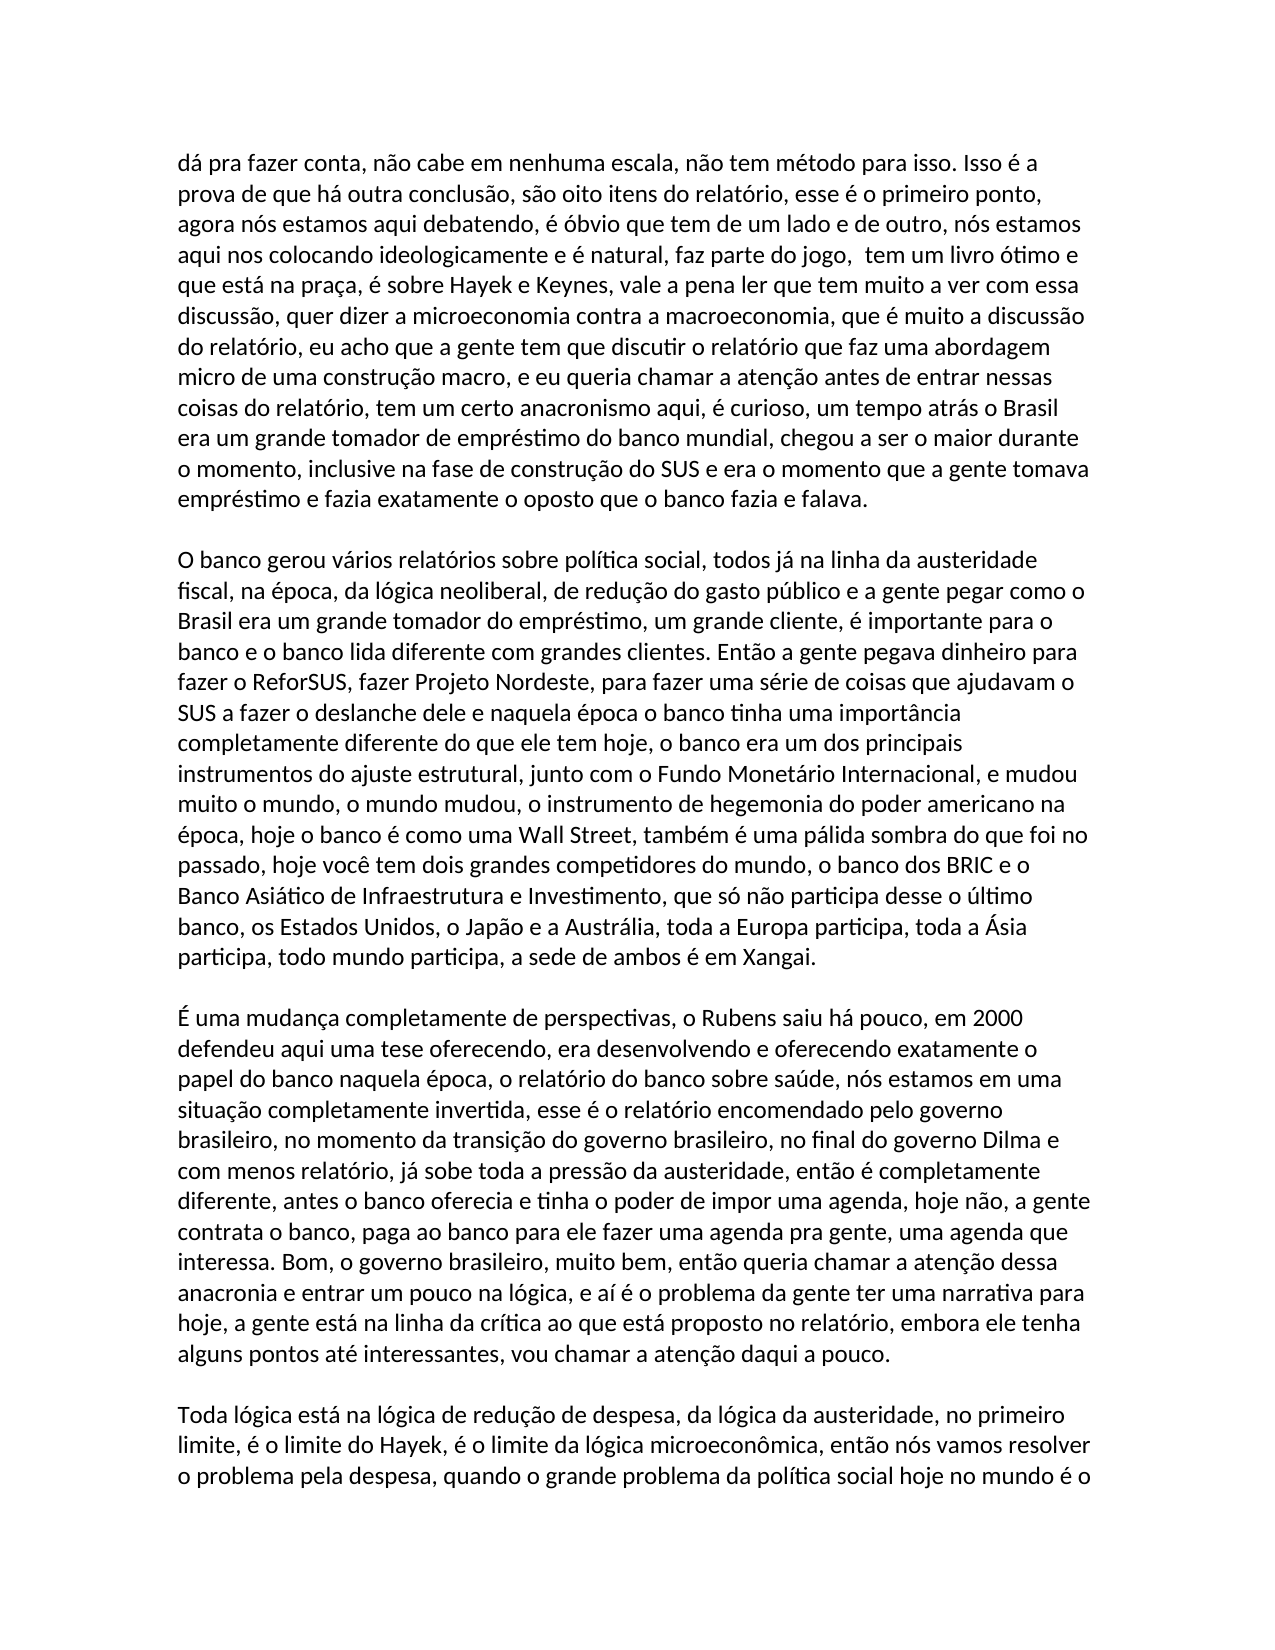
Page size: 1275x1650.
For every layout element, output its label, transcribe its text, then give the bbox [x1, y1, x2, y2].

text É uma mudança completamente de perspectivas, o Rubens saiu há pouco, em 2000 defendeu aqui uma tese oferecendo, era desenvolvendo e oferecendo exatamente o papel do banco naquela época, o relatório do banco sobre saúde, nós estamos em uma situação completamente invertida, esse é o relatório encomendado pelo governo brasileiro, no momento da transição do governo brasileiro, no final do governo Dilma e com menos relatório, já sobe toda a pressão da austeridade, então é completamente diferente, antes o banco oferecia e tinha o poder de impor uma agenda, hoje não, a gente contrata o banco, paga ao banco para ele fazer uma agenda pra gente, uma agenda que interessa. Bom, o governo brasileiro, muito bem, então queria chamar a atenção dessa anacronia e entrar um pouco na lógica, e aí é o problema da gente ter uma narrativa para hoje, a gente está na linha da crítica ao que está proposto no relatório, embora ele tenha alguns pontos até interessantes, vou chamar a atenção daqui a pouco. [177, 1002, 1098, 1368]
text Toda lógica está na lógica de redução de despesa, da lógica da austeridade, no primeiro limite, é o limite do Hayek, é o limite da lógica microeconômica, então nós vamos resolver o problema pela despesa, quando o grande problema da política social hoje no mundo é o [177, 1399, 1098, 1491]
text O banco gerou vários relatórios sobre política social, todos já na linha da austeridade fiscal, na época, da lógica neoliberal, de redução do gasto público e a gente pegar como o Brasil era um grande tomador do empréstimo, um grande cliente, é importante para o banco e o banco lida diferente com grandes clientes. Então a gente pegava dinheiro para fazer o ReforSUS, fazer Projeto Nordeste, para fazer uma série de coisas que ajudavam o SUS a fazer o deslanche dele e naquela época o banco tinha uma importância completamente diferente do que ele tem hoje, o banco era um dos principais instrumentos do ajuste estrutural, junto com o Fundo Monetário Internacional, e mudou muito o mundo, o mundo mudou, o instrumento de hegemonia do poder americano na época, hoje o banco é como uma Wall Street, também é uma pálida sombra do que foi no passado, hoje você tem dois grandes competidores do mundo, o banco dos BRIC e o Banco Asiático de Infraestrutura e Investimento, que só não participa desse o último banco, os Estados Unidos, o Japão e a Austrália, toda a Europa participa, toda a Ásia participa, todo mundo participa, a sede de ambos é em Xangai. [177, 544, 1098, 972]
text dá pra fazer conta, não cabe em nenhuma escala, não tem método para isso. Isso é a prova de que há outra conclusão, são oito itens do relatório, esse é o primeiro ponto, agora nós estamos aqui debatendo, é óbvio que tem de um lado e de outro, nós estamos aqui nos colocando ideologicamente e é natural, faz parte do jogo, tem um livro ótimo e que está na praça, é sobre Hayek e Keynes, vale a pena ler que tem muito a ver com essa discussão, quer dizer a microeconomia contra a macroeconomia, que é muito a discussão do relatório, eu acho que a gente tem que discutir o relatório que faz uma abordagem micro de uma construção macro, e eu queria chamar a atenção antes de entrar nessas coisas do relatório, tem um certo anacronismo aqui, é curioso, um tempo atrás o Brasil era um grande tomador de empréstimo do banco mundial, chegou a ser o maior durante o momento, inclusive na fase de construção do SUS e era o momento que a gente tomava empréstimo e fazia exatamente o oposto que o banco fazia e falava. [177, 148, 1098, 514]
